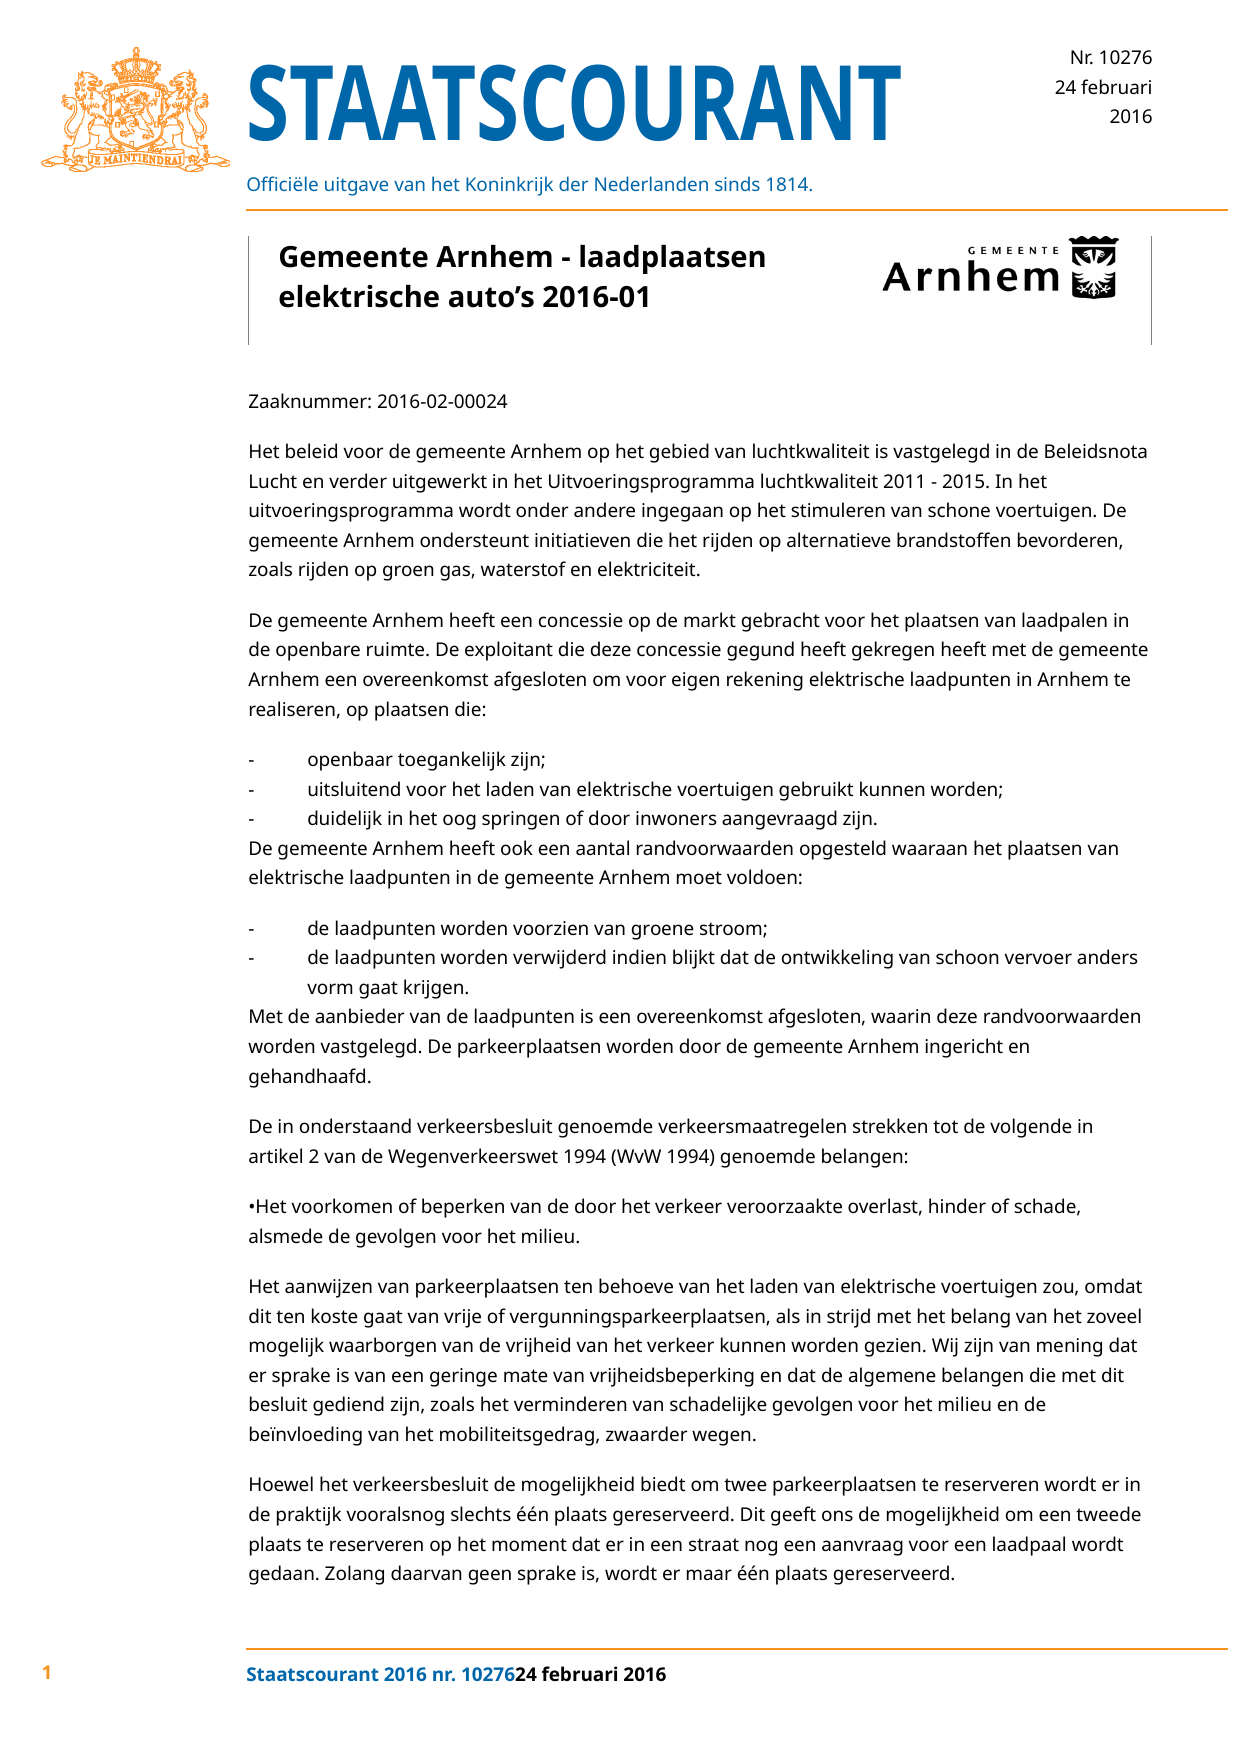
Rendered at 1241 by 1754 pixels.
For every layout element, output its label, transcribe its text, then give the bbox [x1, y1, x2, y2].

list uitsluitend voor het laden van elektrische voertuigen gebruikt kunnen worden; [248, 776, 1152, 802]
text De in onderstaand verkeersbesluit genoemde verkeersmaatregelen strekken tot de volgende in artikel 2 van de Wegenverkeerswet 1994 (WvW 1994) genoemde belangen: [248, 1113, 1152, 1169]
table_header Gemeente Arnhem - laadplaatsen elektrische auto’s 2016-01 [249, 236, 850, 345]
list de laadpunten worden voorzien van groene stroom; [248, 915, 1152, 941]
list openbaar toegankelijk zijn; [248, 746, 1152, 772]
list de laadpunten worden verwijderd indien blijkt dat de ontwikkeling van schoon vervoer anders vorm gaat krijgen. [248, 944, 1152, 1000]
picture [882, 236, 1119, 299]
text •Het voorkomen of beperken van de door het verkeer veroorzaakte overlast, hinder of schade, alsmede de gevolgen voor het milieu. [248, 1193, 1152, 1249]
list duidelijk in het oog springen of door inwoners aangevraagd zijn. [248, 805, 1152, 831]
text Het beleid voor de gemeente Arnhem op het gebied van luchtkwaliteit is vastgelegd in de Beleidsnota Lucht en verder uitgewerkt in het Uitvoeringsprogramma luchtkwaliteit 2011 - 2015. In het uitvoeringsprogramma wordt onder andere ingegaan op het stimuleren van schone voertuigen. De gemeente Arnhem ondersteunt initiatieven die het rijden op alternatieve brandstoffen bevorderen, zoals rijden op groen gas, waterstof en elektriciteit. [248, 438, 1152, 582]
text Zaaknummer: 2016-02-00024 [248, 388, 1152, 414]
text De gemeente Arnhem heeft ook een aantal randvoorwaarden opgesteld waaraan het plaatsen van elektrische laadpunten in de gemeente Arnhem moet voldoen: [248, 835, 1152, 890]
text De gemeente Arnhem heeft een concessie op de markt gebracht voor het plaatsen van laadpalen in de openbare ruimte. De exploitant die deze concessie gegund heeft gekregen heeft met de gemeente Arnhem een overeenkomst afgesloten om voor eigen rekening elektrische laadpunten in Arnhem te realiseren, op plaatsen die: [248, 607, 1152, 722]
table_header [850, 236, 1151, 345]
text Het aanwijzen van parkeerplaatsen ten behoeve van het laden van elektrische voertuigen zou, omdat dit ten koste gaat van vrije of vergunningsparkeerplaatsen, als in strijd met het belang van het zoveel mogelijk waarborgen van de vrijheid van het verkeer kunnen worden gezien. Wij zijn van mening dat er sprake is van een geringe mate van vrijheidsbeperking en dat de algemene belangen die met dit besluit gediend zijn, zoals het verminderen van schadelijke gevolgen voor het milieu en de beïnvloeding van het mobiliteitsgedrag, zwaarder wegen. [248, 1273, 1152, 1447]
picture [41, 47, 231, 172]
text Met de aanbieder van de laadpunten is een overeenkomst afgesloten, waarin deze randvoorwaarden worden vastgelegd. De parkeerplaatsen worden door de gemeente Arnhem ingericht en gehandhaafd. [248, 1004, 1152, 1089]
text Hoewel het verkeersbesluit de mogelijkheid biedt om twee parkeerplaatsen te reserveren wordt er in de praktijk vooralsnog slechts één plaats gereserveerd. Dit geeft ons de mogelijkheid om een tweede plaats te reserveren op het moment dat er in een straat nog een aanvraag voor een laadpaal wordt gedaan. Zolang daarvan geen sprake is, wordt er maar één plaats gereserveerd. [248, 1472, 1152, 1586]
